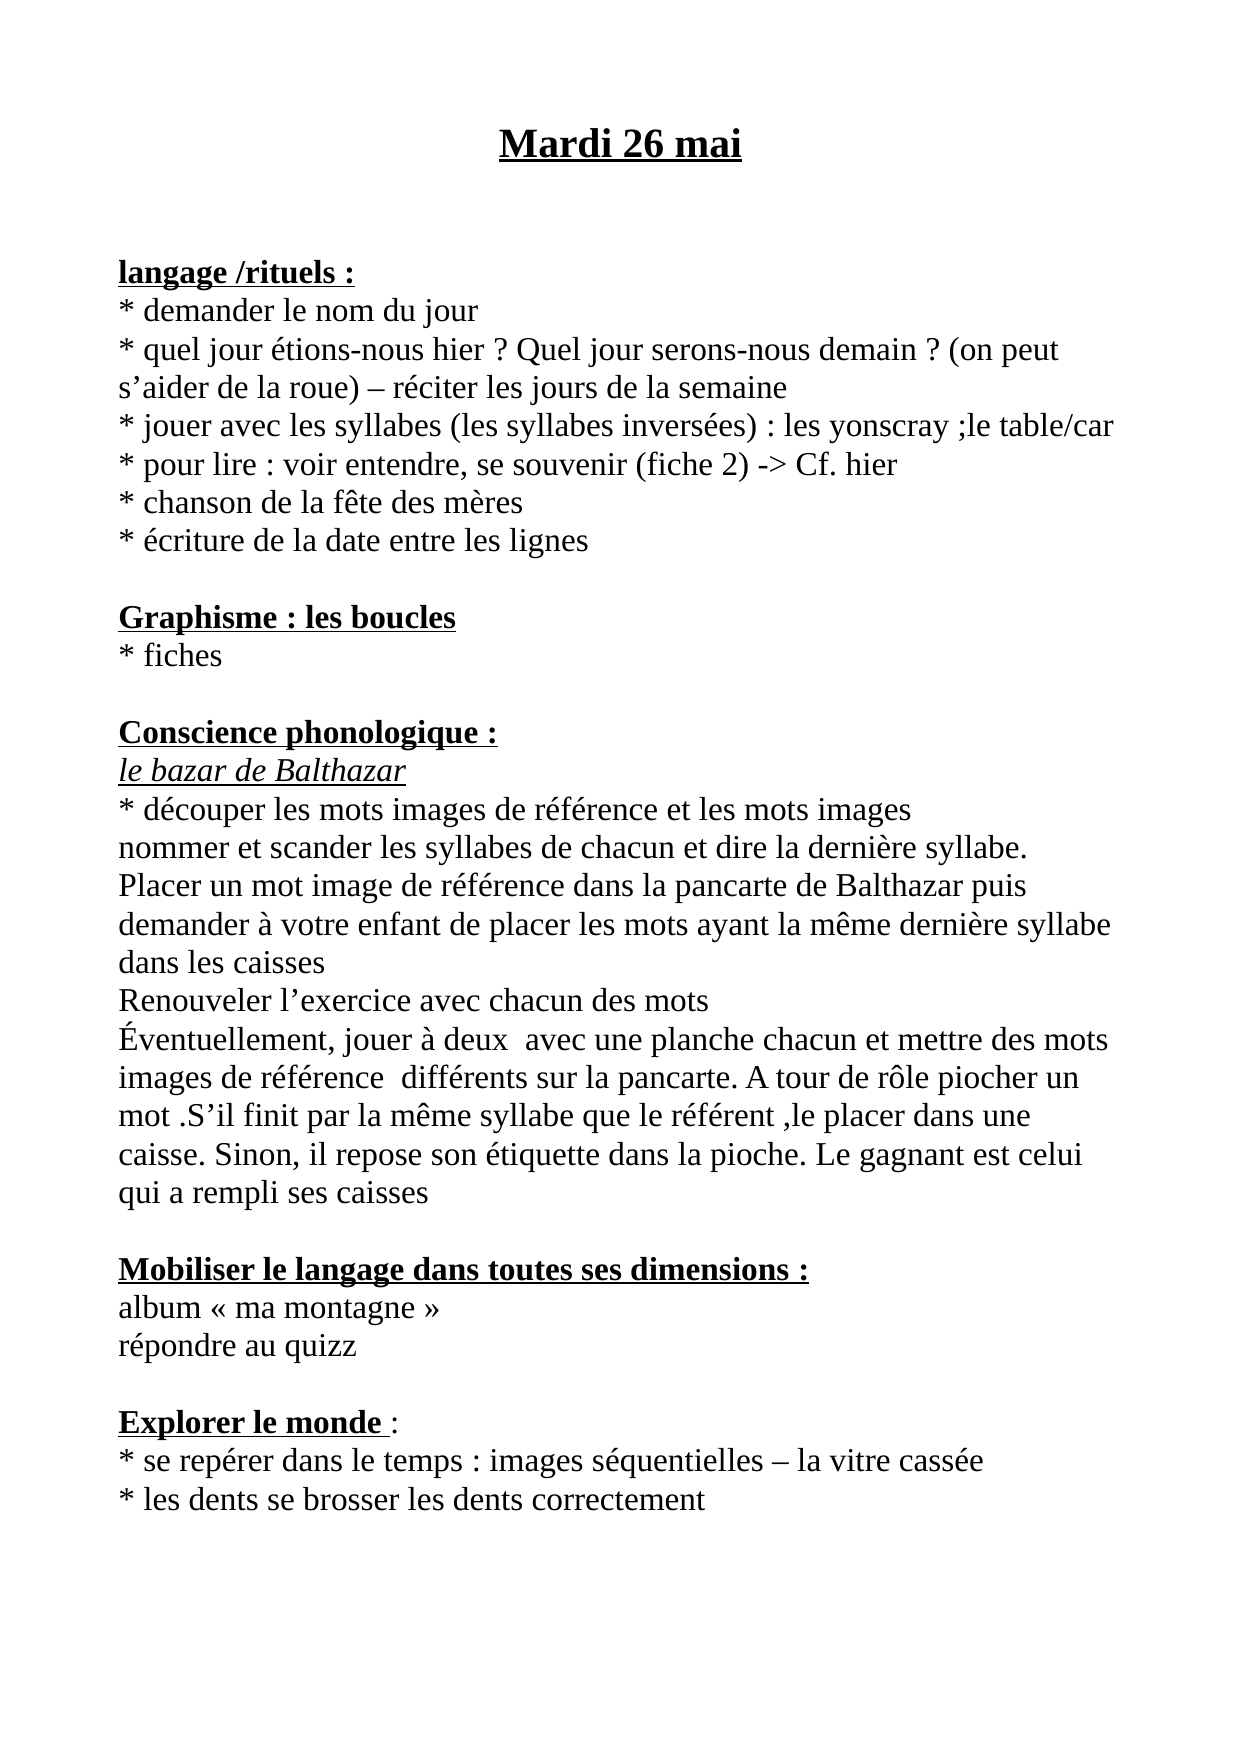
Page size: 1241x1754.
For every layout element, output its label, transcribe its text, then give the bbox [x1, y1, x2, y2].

text * pour lire : voir entendre, se souvenir (fiche 2) -> Cf. hier [118, 444, 1122, 482]
text * découper les mots images de référence et les mots images [118, 789, 1122, 827]
text Mobiliser le langage dans toutes ses dimensions : [118, 1249, 1122, 1287]
text * se repérer dans le temps : images séquentielles – la vitre cassée [118, 1441, 1122, 1479]
text * écriture de la date entre les lignes [118, 521, 1122, 559]
text Éventuellement, jouer à deux avec une planche chacun et mettre des mots images de référence différents sur la pancarte. A tour de rôle piocher un mot .S’il finit par la même syllabe que le référent ,le placer dans une caisse. Sinon, il repose son étiquette dans la pioche. Le gagnant est celui qui a rempli ses caisses [118, 1019, 1122, 1211]
text * chanson de la fête des mères [118, 482, 1122, 521]
text album « ma montagne » [118, 1287, 1122, 1326]
text Mardi 26 mai [118, 118, 1122, 166]
text * les dents se brosser les dents correctement [118, 1479, 1122, 1517]
text * jouer avec les syllabes (les syllabes inversées) : les yonscray ;le table/car [118, 406, 1122, 444]
text * demander le nom du jour [118, 291, 1122, 329]
text Renouveler l’exercice avec chacun des mots [118, 981, 1122, 1019]
text répondre au quizz [118, 1326, 1122, 1364]
text * fiches [118, 636, 1122, 674]
text nommer et scander les syllabes de chacun et dire la dernière syllabe. [118, 827, 1122, 866]
text * quel jour étions-nous hier ? Quel jour serons-nous demain ? (on peut s’aider de la roue) – réciter les jours de la semaine [118, 329, 1122, 406]
text Graphisme : les boucles [118, 597, 1122, 636]
text langage /rituels : [118, 252, 1122, 291]
text Conscience phonologique : [118, 712, 1122, 751]
text Explorer le monde : [118, 1402, 1122, 1441]
text Placer un mot image de référence dans la pancarte de Balthazar puis demander à votre enfant de placer les mots ayant la même dernière syllabe dans les caisses [118, 866, 1122, 981]
text le bazar de Balthazar [118, 751, 1122, 789]
